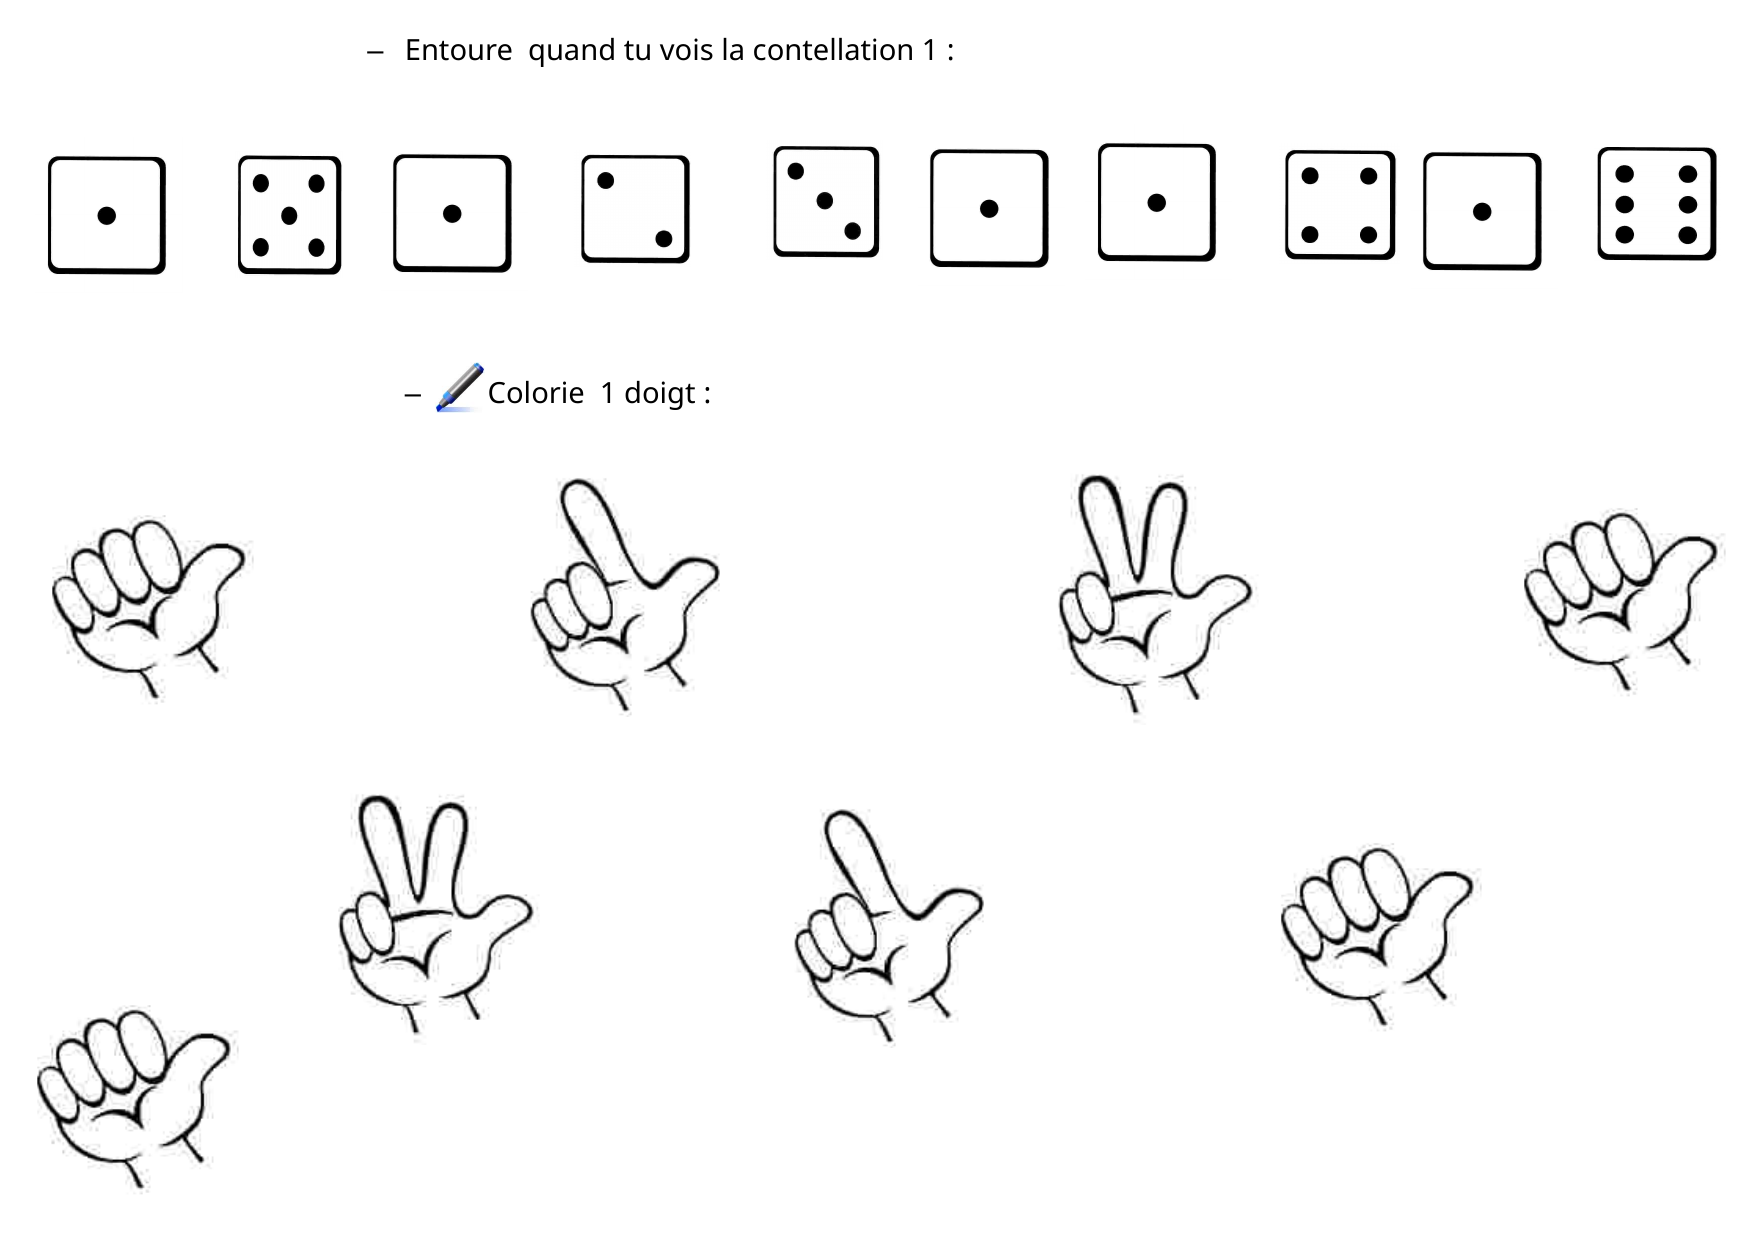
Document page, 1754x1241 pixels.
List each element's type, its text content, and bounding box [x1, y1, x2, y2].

picture [1410, 133, 1558, 289]
picture [234, 151, 344, 278]
picture [765, 140, 883, 260]
picture [1278, 143, 1401, 264]
picture [770, 797, 1006, 1048]
picture [574, 150, 692, 267]
picture [506, 466, 742, 717]
picture [1269, 831, 1485, 1041]
picture [917, 131, 1066, 286]
picture [35, 137, 183, 293]
list Entoure quand tu vois la contellation 1 : [367, 29, 1724, 69]
picture [380, 135, 529, 291]
picture [1512, 496, 1729, 706]
list Colorie 1 doigt : [404, 372, 434, 412]
picture [1046, 462, 1262, 725]
picture [1593, 144, 1721, 261]
picture [434, 362, 485, 413]
picture [326, 782, 543, 1045]
picture [41, 504, 257, 714]
list Colorie 1 doigt : [485, 372, 1724, 412]
picture [25, 993, 242, 1204]
picture [1085, 124, 1233, 280]
